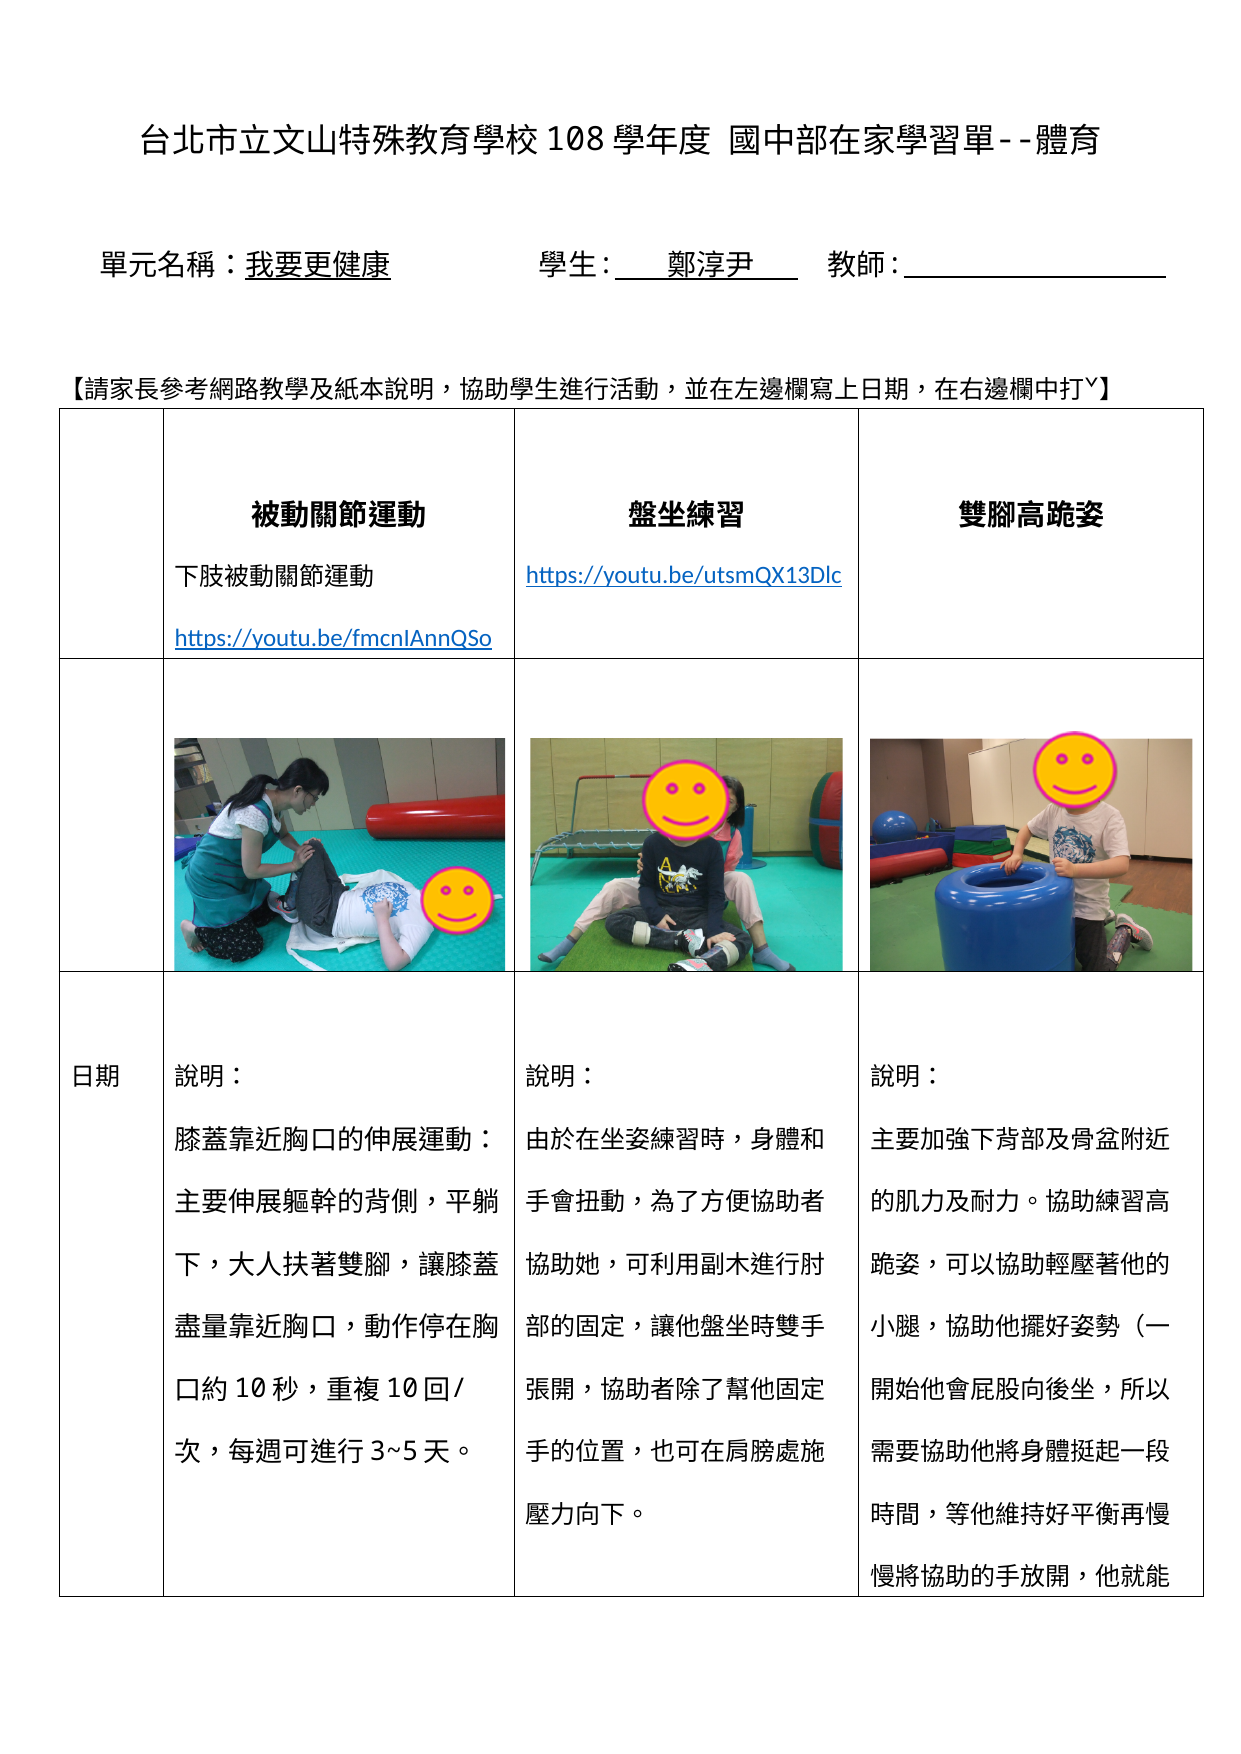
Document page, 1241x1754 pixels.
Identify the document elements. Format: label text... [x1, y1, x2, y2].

table_cell [515, 659, 858, 971]
table_cell 說明： 膝蓋靠近胸口的伸展運動：主要伸展軀幹的背側，平躺下，大人扶著雙腳，讓膝蓋盡量靠近胸口，動作停在胸口約10秒，重複10回/次，每週可進行3~5天。 [164, 972, 514, 1596]
table_cell [60, 659, 163, 971]
table_cell 說明： 主要加強下背部及骨盆附近的肌力及耐力。協助練習高跪姿，可以協助輕壓著他的小腿，協助他擺好姿勢（一開始他會屁股向後坐，所以需要協助他將身體挺起一段時間，等他維持好平衡再慢慢將協助的手放開，他就能 [859, 972, 1203, 1596]
table_cell [859, 659, 1203, 971]
table_cell [164, 659, 514, 971]
table_header 盤坐練習 https://youtu.be/utsmQX13Dlc [515, 409, 858, 658]
table_cell 日期 [60, 972, 163, 1596]
table_header [60, 409, 163, 658]
text 台北市立文山特殊教育學校108學年度 國中部在家學習單--體育 [59, 96, 1181, 158]
text 【請家長參考網路教學及紙本說明，協助學生進行活動，並在左邊欄寫上日期，在右邊欄中打ˇ】 [59, 346, 1181, 408]
table_cell 說明： 由於在坐姿練習時，身體和手會扭動，為了方便協助者協助她，可利用副木進行肘部的固定，讓他盤坐時雙手張開，協助者除了幫他固定手的位置，也可在肩膀處施壓力向下。 [515, 972, 858, 1596]
text 單元名稱：我要更健康 學生: 鄭淳尹 教師: [59, 221, 1181, 283]
table_header 雙腳高跪姿 [859, 409, 1203, 658]
table_header 被動關節運動 下肢被動關節運動 https://youtu.be/fmcnIAnnQSo [164, 409, 514, 658]
